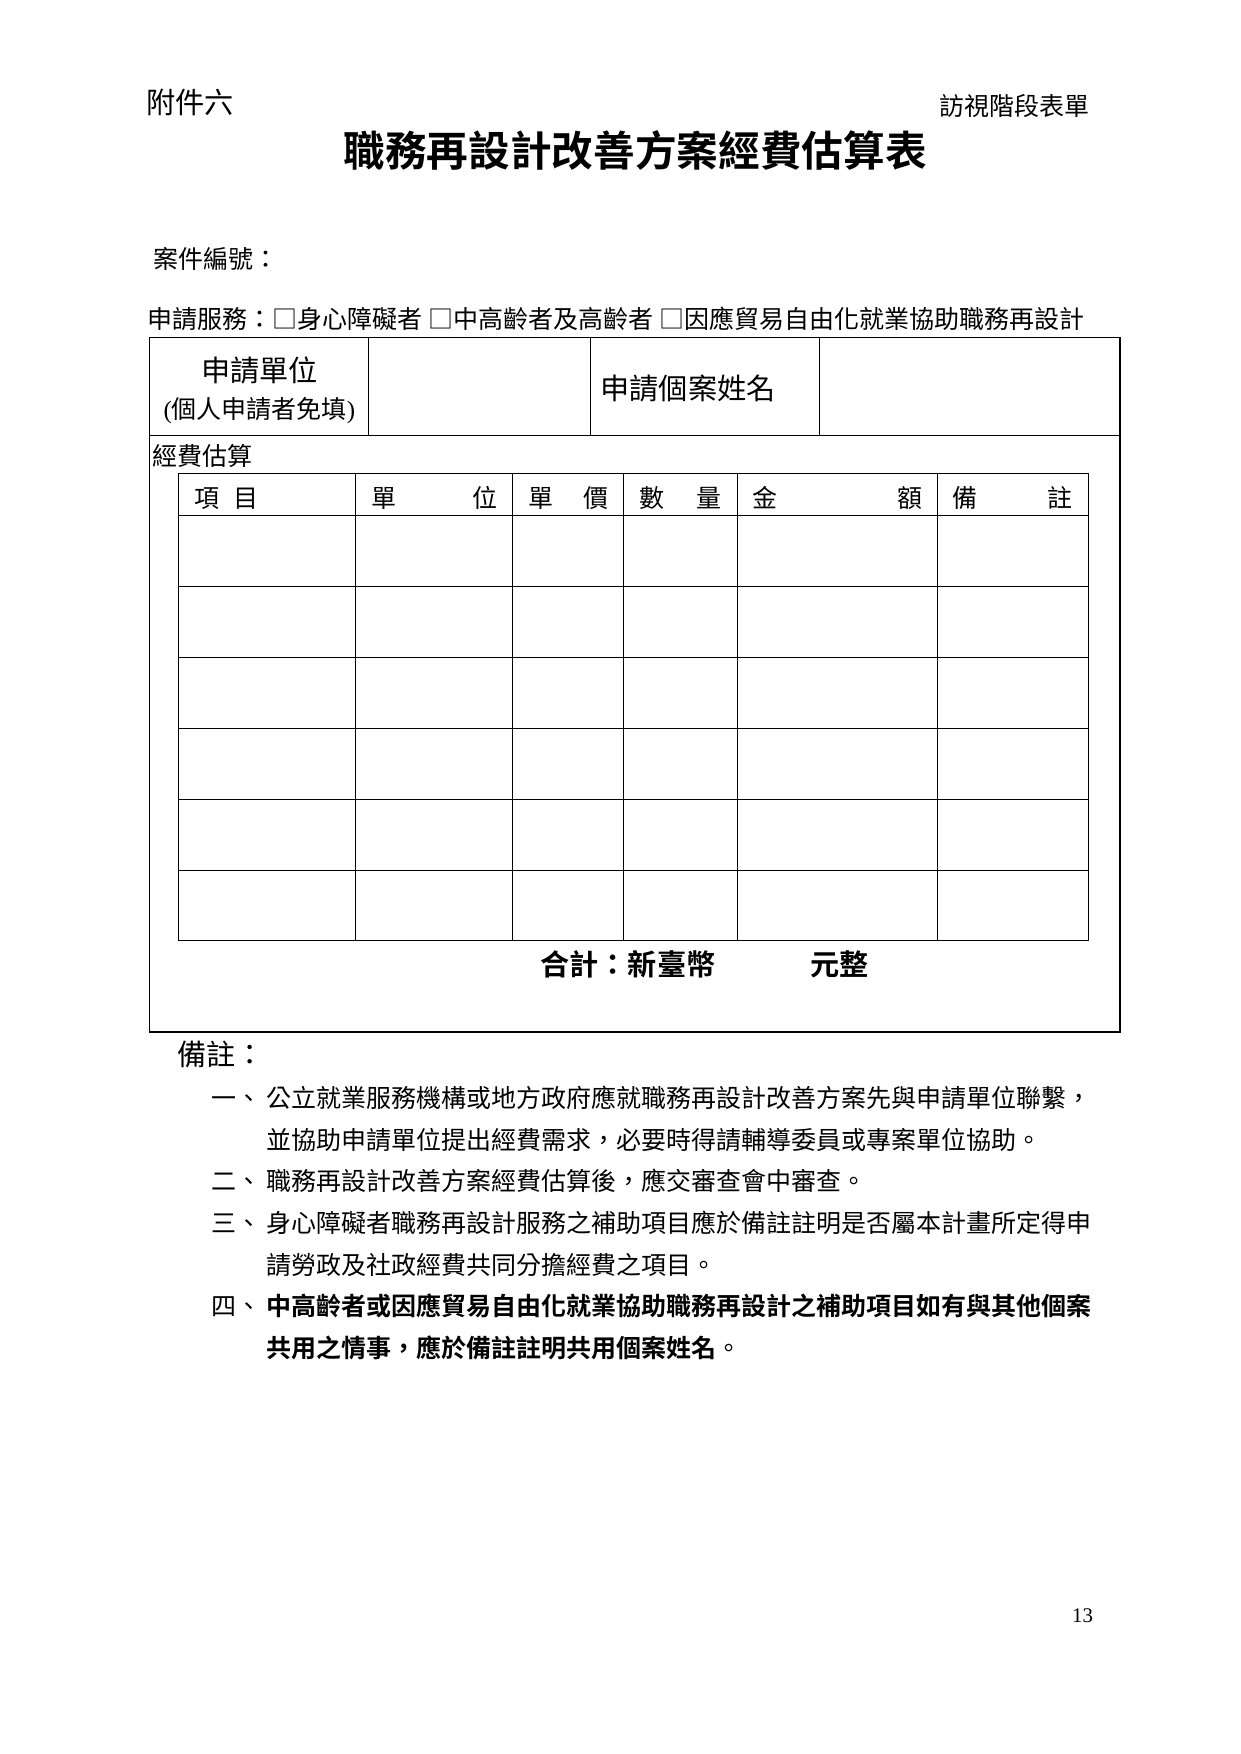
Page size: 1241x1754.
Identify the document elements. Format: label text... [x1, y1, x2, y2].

table_cell [179, 587, 355, 657]
table_cell [356, 729, 512, 799]
table_cell [356, 871, 512, 940]
table_cell [738, 871, 937, 940]
table_header 數量 [624, 474, 737, 515]
text [114, 72, 266, 158]
text 附件六 [129, 80, 251, 122]
table_header 項目 [179, 474, 355, 515]
table_cell [179, 658, 355, 728]
text 訪視階段表單 [931, 86, 1097, 122]
table_cell 經費估算 合計：新臺幣 元整 [150, 436, 1119, 1031]
table_cell [513, 871, 623, 940]
list 中高齡者或因應貿易自由化就業協助職務再設計之補助項目如有與其他個案共用之情事，應於備註註明共用個案姓名。 [211, 1282, 1092, 1366]
table_cell [938, 587, 1088, 657]
table_header 申請單位 (個人申請者免填) [150, 338, 368, 435]
table_cell [938, 800, 1088, 869]
table_cell [179, 516, 355, 586]
table_cell [356, 800, 512, 869]
text 職務再設計改善方案經費估算表 [177, 133, 1092, 174]
table_cell [513, 729, 623, 799]
table_cell [356, 587, 512, 657]
table_cell [738, 729, 937, 799]
table_cell [938, 871, 1088, 940]
table_cell [938, 658, 1088, 728]
table_cell [938, 729, 1088, 799]
text 備註： [177, 1033, 1092, 1074]
table_cell [356, 516, 512, 586]
table_header 單位 [356, 474, 512, 515]
table_cell [356, 658, 512, 728]
table_cell [513, 516, 623, 586]
table_header [369, 338, 590, 435]
table_cell [513, 658, 623, 728]
table_cell [624, 729, 737, 799]
table_header [820, 338, 1119, 435]
table_cell [624, 658, 737, 728]
table_cell [513, 800, 623, 869]
list 公立就業服務機構或地方政府應就職務再設計改善方案先與申請單位聯繫，並協助申請單位提出經費需求，必要時得請輔導委員或專案單位協助。 [211, 1074, 1092, 1157]
table_cell [738, 516, 937, 586]
table_cell [738, 587, 937, 657]
table_cell [738, 800, 937, 869]
table_header 備註 [938, 474, 1088, 515]
table_cell [513, 587, 623, 657]
table_cell [624, 800, 737, 869]
table_header 申請個案姓名 [591, 338, 819, 435]
text 申請服務：□身心障礙者 □中高齡者及高齡者 □因應貿易自由化就業協助職務再設計 [148, 295, 1092, 337]
table_header 單價 [513, 474, 623, 515]
list 身心障礙者職務再設計服務之補助項目應於備註註明是否屬本計畫所定得申請勞政及社政經費共同分擔經費之項目。 [211, 1199, 1092, 1282]
table_cell [179, 800, 355, 869]
table_cell [624, 871, 737, 940]
table_cell [938, 516, 1088, 586]
text [916, 79, 1113, 130]
text 案件編號： [153, 235, 1092, 277]
table_cell [179, 871, 355, 940]
table_cell [624, 587, 737, 657]
table_header 金額 [738, 474, 937, 515]
list 職務再設計改善方案經費估算後，應交審查會中審查。 [211, 1157, 1092, 1199]
table_cell [179, 729, 355, 799]
table_cell [738, 658, 937, 728]
table_cell [624, 516, 737, 586]
